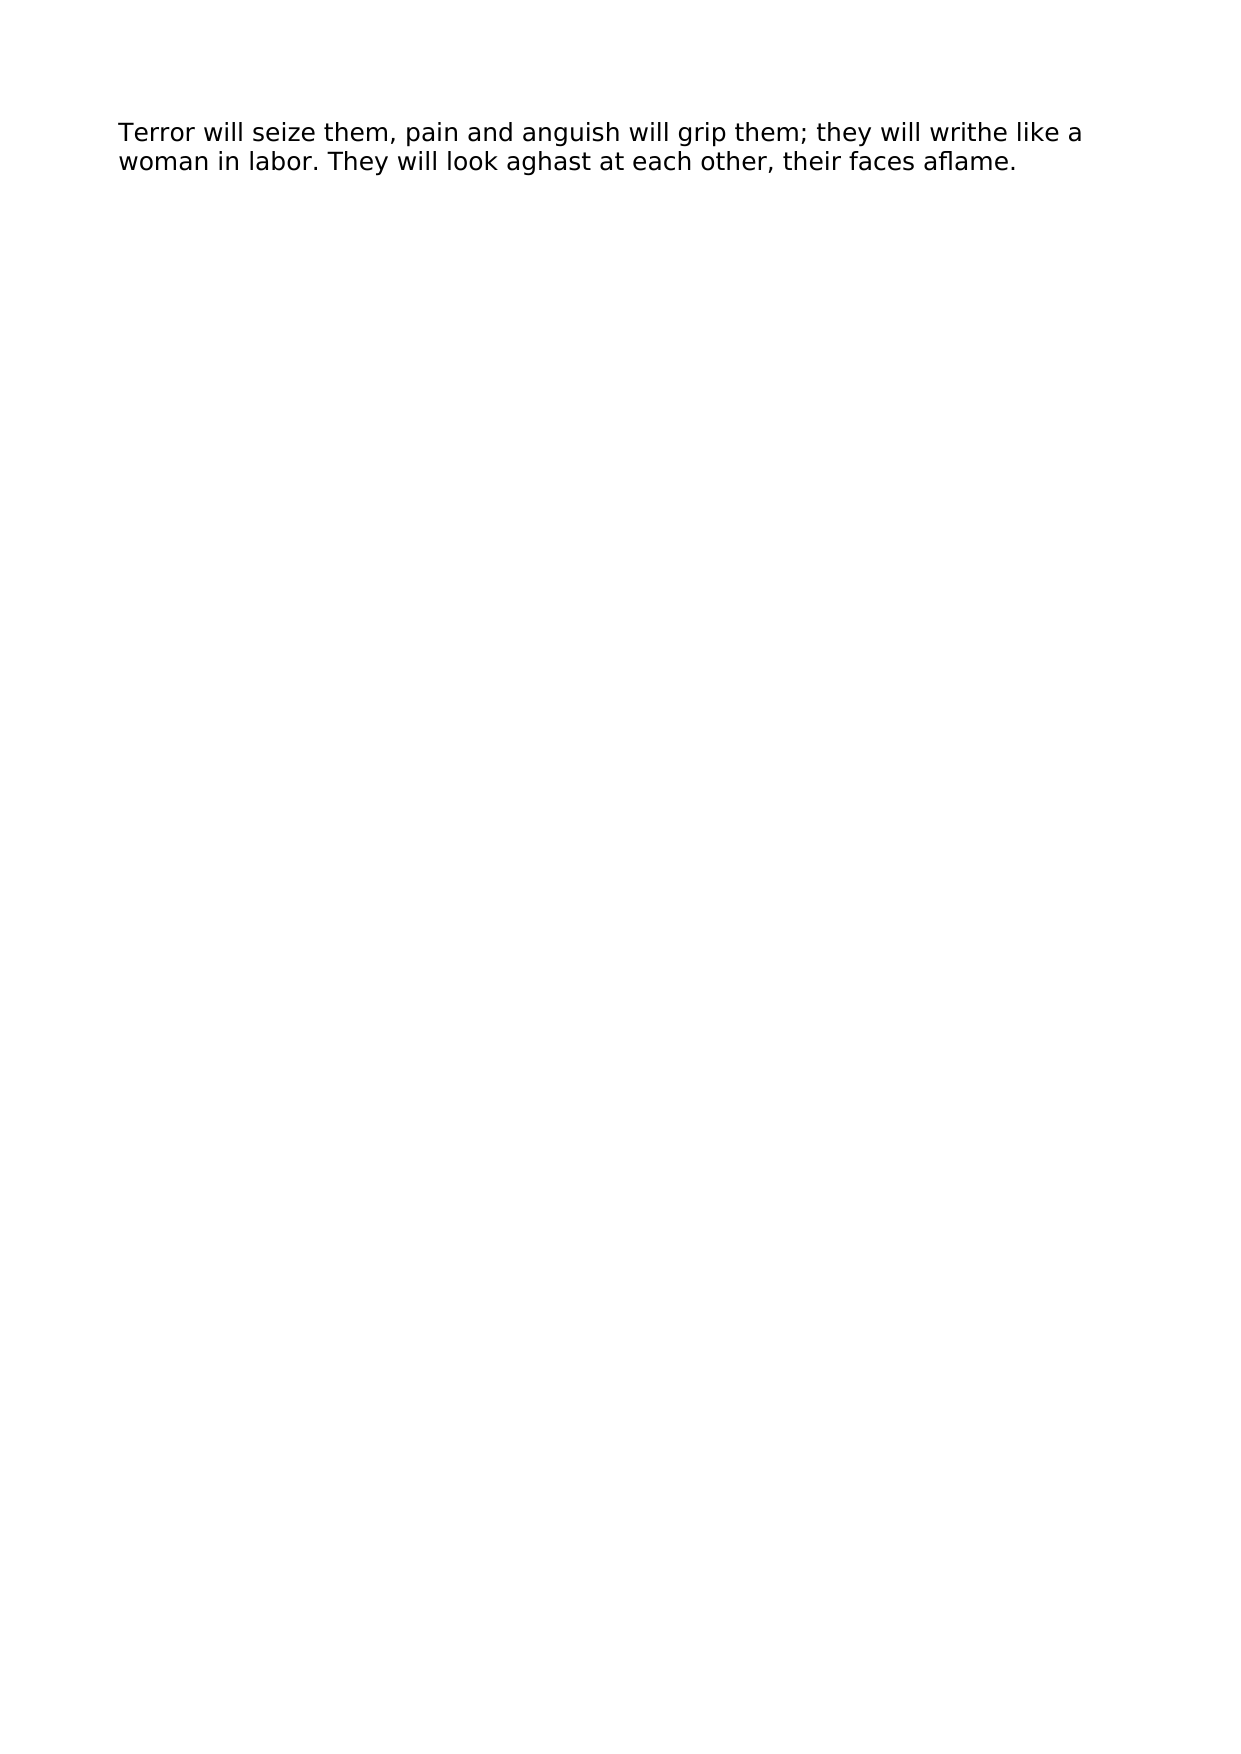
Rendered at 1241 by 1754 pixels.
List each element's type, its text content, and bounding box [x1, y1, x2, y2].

text Terror will seize them, pain and anguish will grip them; they will writhe like a woman in labor. They will look aghast at each other, their faces aflame. [118, 118, 1122, 176]
